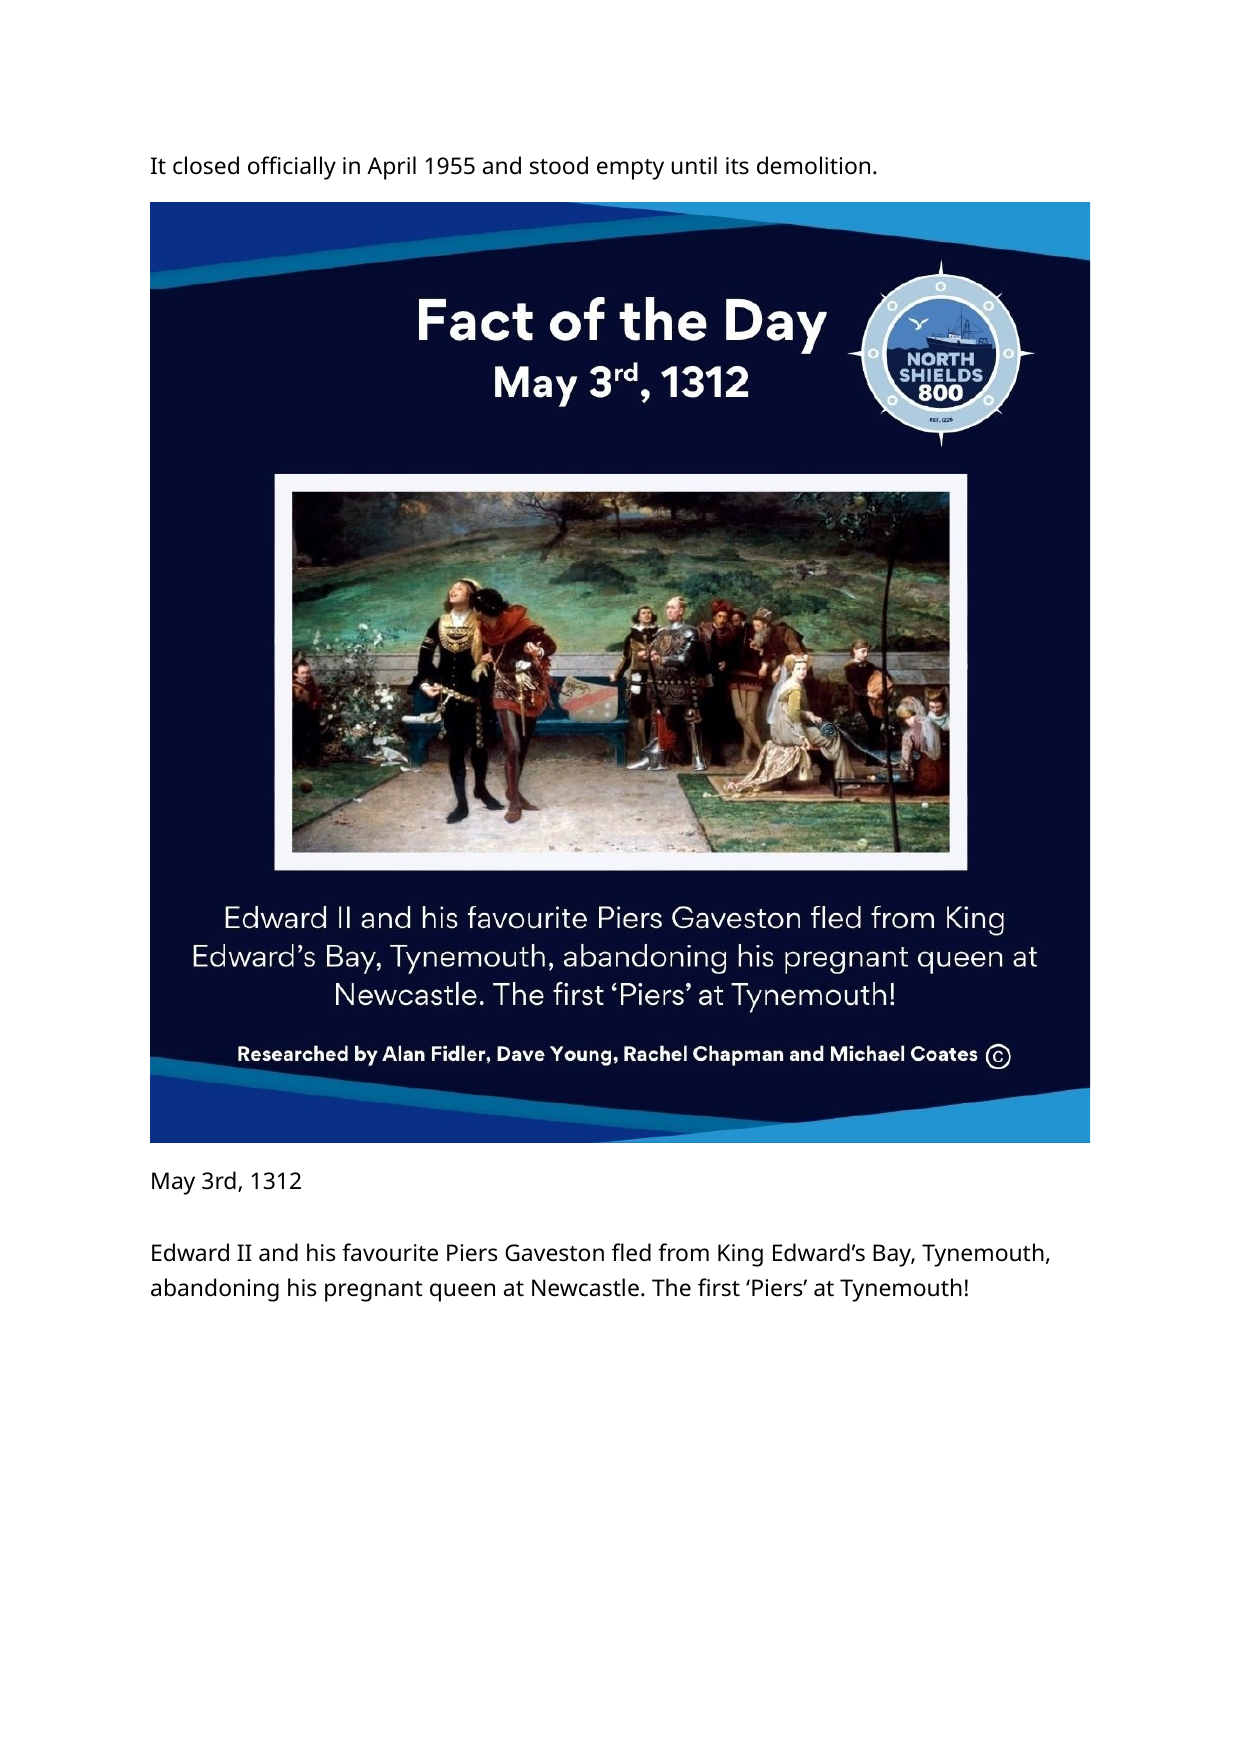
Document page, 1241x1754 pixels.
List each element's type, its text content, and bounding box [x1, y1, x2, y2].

text It closed officially in April 1955 and stood empty until its demolition. [150, 150, 1090, 181]
text May 3rd, 1312 Edward II and his favourite Piers Gaveston fled from King Edward’s Bay, Tynemouth, abandoning his pregnant queen at Newcastle. The first ‘Piers’ at Tynemouth! [150, 1164, 1090, 1304]
